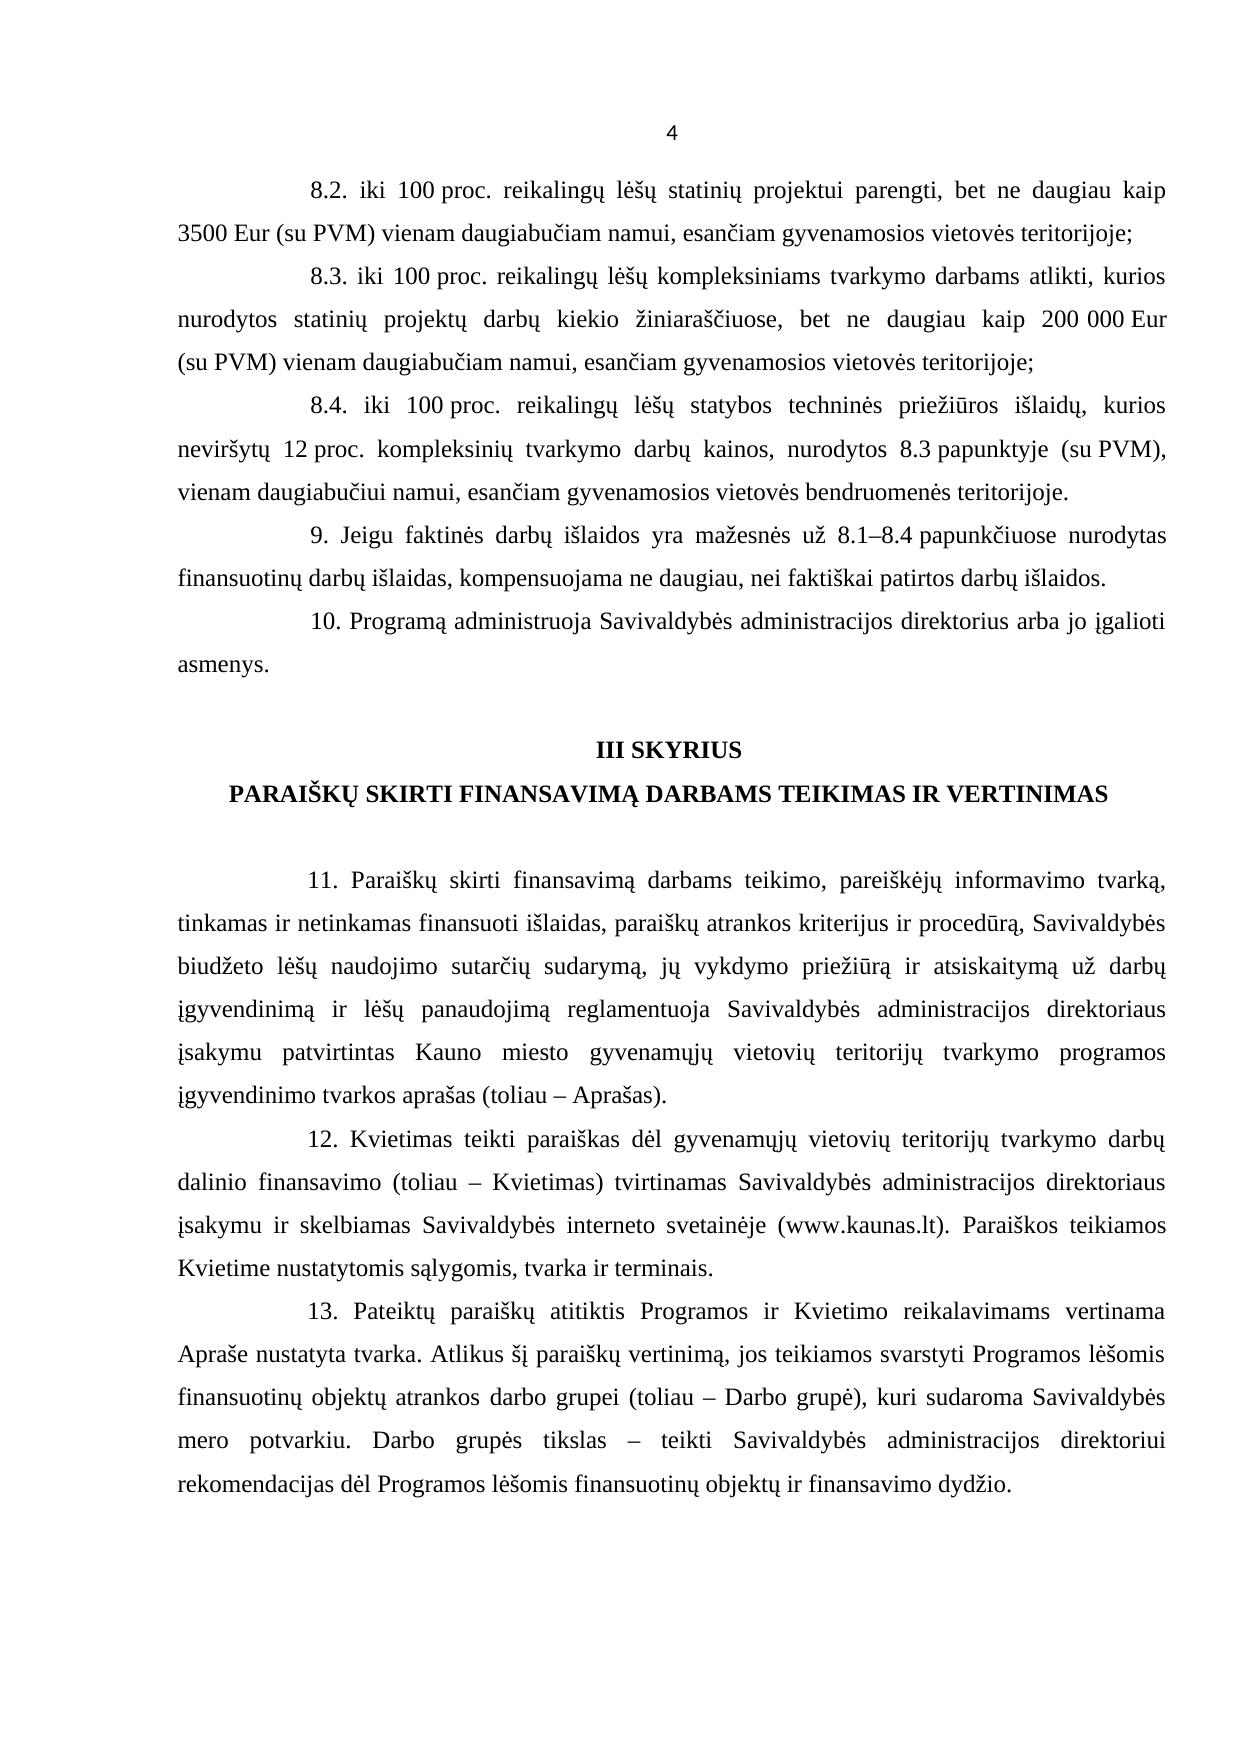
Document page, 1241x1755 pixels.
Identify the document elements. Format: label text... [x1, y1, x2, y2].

text 11. Paraiškų skirti finansavimą darbams teikimo, pareiškėjų informavimo tvarką, tinkamas ir netinkamas finansuoti išlaidas, paraiškų atrankos kriterijus ir procedūrą, Savivaldybės biudžeto lėšų naudojimo sutarčių sudarymą, jų vykdymo priežiūrą ir atsiskaitymą už darbų įgyvendinimą ir lėšų panaudojimą reglamentuoja Savivaldybės administracijos direktoriaus įsakymu patvirtintas Kauno miesto gyvenamųjų vietovių teritorijų tvarkymo programos įgyvendinimo tvarkos aprašas (toliau – Aprašas). [177, 865, 1167, 1109]
text 8.2. iki 100 proc. reikalingų lėšų statinių projektui parengti, bet ne daugiau kaip 3500 Eur (su PVM) vienam daugiabučiam namui, esančiam gyvenamosios vietovės teritorijoje; [177, 175, 1167, 247]
text III SKYRIUS [177, 736, 1167, 764]
text 8.3. iki 100 proc. reikalingų lėšų kompleksiniams tvarkymo darbams atlikti, kurios nurodytos statinių projektų darbų kiekio žiniaraščiuose, bet ne daugiau kaip 200 000 Eur (su PVM) vienam daugiabučiam namui, esančiam gyvenamosios vietovės teritorijoje; [177, 261, 1167, 376]
text 13. Pateiktų paraiškų atitiktis Programos ir Kvietimo reikalavimams vertinama Apraše nustatyta tvarka. Atlikus šį paraiškų vertinimą, jos teikiamos svarstyti Programos lėšomis finansuotinų objektų atrankos darbo grupei (toliau – Darbo grupė), kuri sudaroma Savivaldybės mero potvarkiu. Darbo grupės tikslas – teikti Savivaldybės administracijos direktoriui rekomendacijas dėl Programos lėšomis finansuotinų objektų ir finansavimo dydžio. [177, 1296, 1167, 1497]
text 10. Programą administruoja Savivaldybės administracijos direktorius arba jo įgalioti asmenys. [177, 606, 1167, 678]
text 8.4. iki 100 proc. reikalingų lėšų statybos techninės priežiūros išlaidų, kurios neviršytų 12 proc. kompleksinių tvarkymo darbų kainos, nurodytos 8.3 papunktyje (su PVM), vienam daugiabučiui namui, esančiam gyvenamosios vietovės bendruomenės teritorijoje. [177, 391, 1167, 506]
text PARAIŠKŲ skirti finansavimą darbams TEIKIMAS ir vertinimas [177, 779, 1167, 807]
text 9. Jeigu faktinės darbų išlaidos yra mažesnės už 8.1–8.4 papunkčiuose nurodytas finansuotinų darbų išlaidas, kompensuojama ne daugiau, nei faktiškai patirtos darbų išlaidos. [177, 520, 1167, 592]
text 12. Kvietimas teikti paraiškas dėl gyvenamųjų vietovių teritorijų tvarkymo darbų dalinio finansavimo (toliau – Kvietimas) tvirtinamas Savivaldybės administracijos direktoriaus įsakymu ir skelbiamas Savivaldybės interneto svetainėje (www.kaunas.lt). Paraiškos teikiamos Kvietime nustatytomis sąlygomis, tvarka ir terminais. [177, 1124, 1167, 1282]
